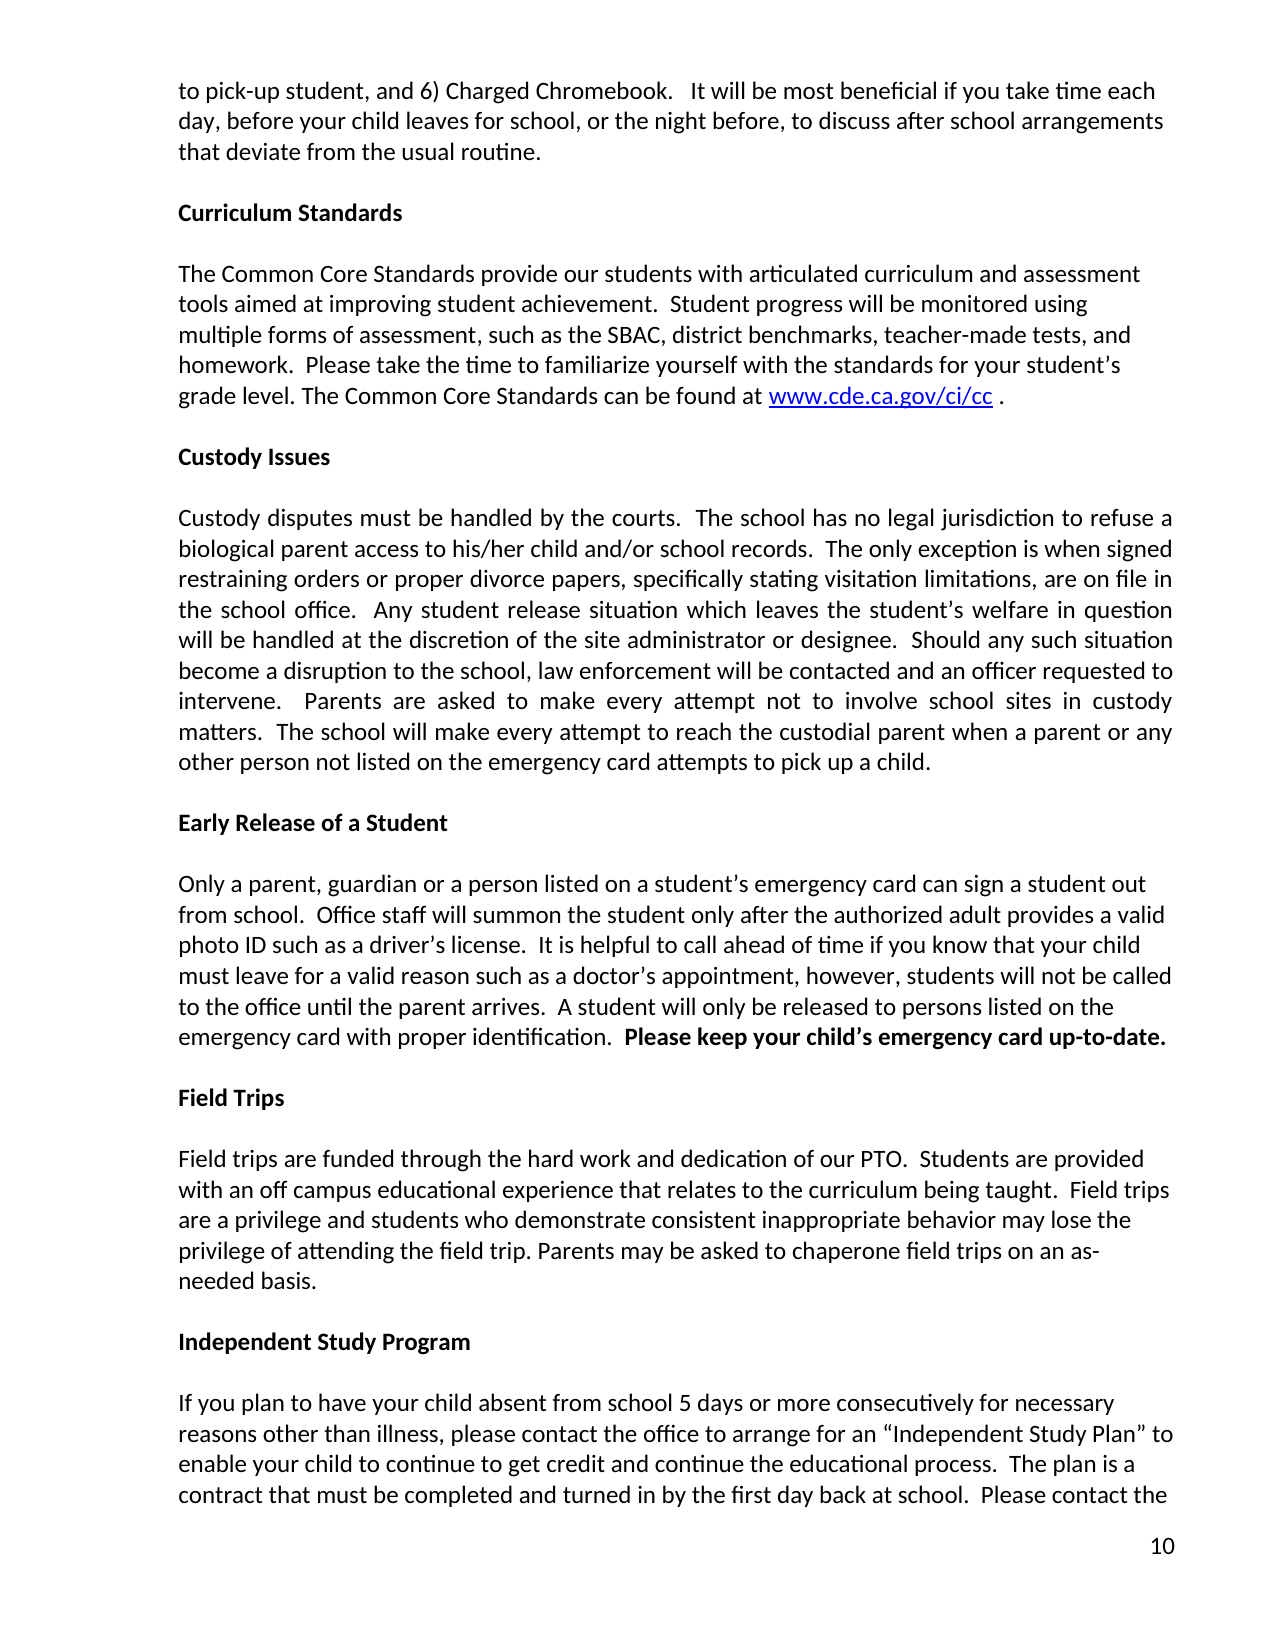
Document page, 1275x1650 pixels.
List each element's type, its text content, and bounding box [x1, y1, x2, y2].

text Field trips are funded through the hard work and dedication of our PTO. Students are provided with an off campus educational experience that relates to the curriculum being taught. Field trips are a privilege and students who demonstrate consistent inappropriate behavior may lose the privilege of attending the field trip. Parents may be asked to chaperone field trips on an as-needed basis. [178, 1143, 1174, 1296]
subtitle Early Release of a Student [178, 807, 1174, 838]
text The Common Core Standards provide our students with articulated curriculum and assessment tools aimed at improving student achievement. Student progress will be monitored using multiple forms of assessment, such as the SBAC, district benchmarks, teacher-made tests, and homework. Please take the time to familiarize yourself with the standards for your student’s grade level. The Common Core Standards can be found at www.cde.ca.gov/ci/cc . [178, 258, 1174, 411]
text to pick-up student, and 6) Charged Chromebook. It will be most beneficial if you take time each day, before your child leaves for school, or the night before, to discuss after school arrangements that deviate from the usual routine. [178, 75, 1174, 167]
text If you plan to have your child absent from school 5 days or more consecutively for necessary reasons other than illness, please contact the office to arrange for an “Independent Study Plan” to enable your child to continue to get credit and continue the educational process. The plan is a contract that must be completed and turned in by the first day back at school. Please contact the [178, 1387, 1174, 1509]
subtitle Independent Study Program [178, 1326, 1174, 1357]
subtitle Field Trips [178, 1082, 1174, 1113]
text Only a parent, guardian or a person listed on a student’s emergency card can sign a student out from school. Office staff will summon the student only after the authorized adult provides a valid photo ID such as a driver’s license. It is helpful to call ahead of time if you know that your child must leave for a valid reason such as a doctor’s appointment, however, students will not be called to the office until the parent arrives. A student will only be released to persons listed on the emergency card with proper identification. Please keep your child’s emergency card up-to-date. [178, 868, 1174, 1052]
text Custody disputes must be handled by the courts. The school has no legal jurisdiction to refuse a biological parent access to his/her child and/or school records. The only exception is when signed restraining orders or proper divorce papers, specifically stating visitation limitations, are on file in the school office. Any student release situation which leaves the student’s welfare in question will be handled at the discretion of the site administrator or designee. Should any such situation become a disruption to the school, law enforcement will be contacted and an officer requested to intervene. Parents are asked to make every attempt not to involve school sites in custody matters. The school will make every attempt to reach the custodial parent when a parent or any other person not listed on the emergency card attempts to pick up a child. [178, 502, 1174, 777]
subtitle Curriculum Standards [178, 197, 1174, 228]
text Custody Issues [178, 441, 1174, 472]
